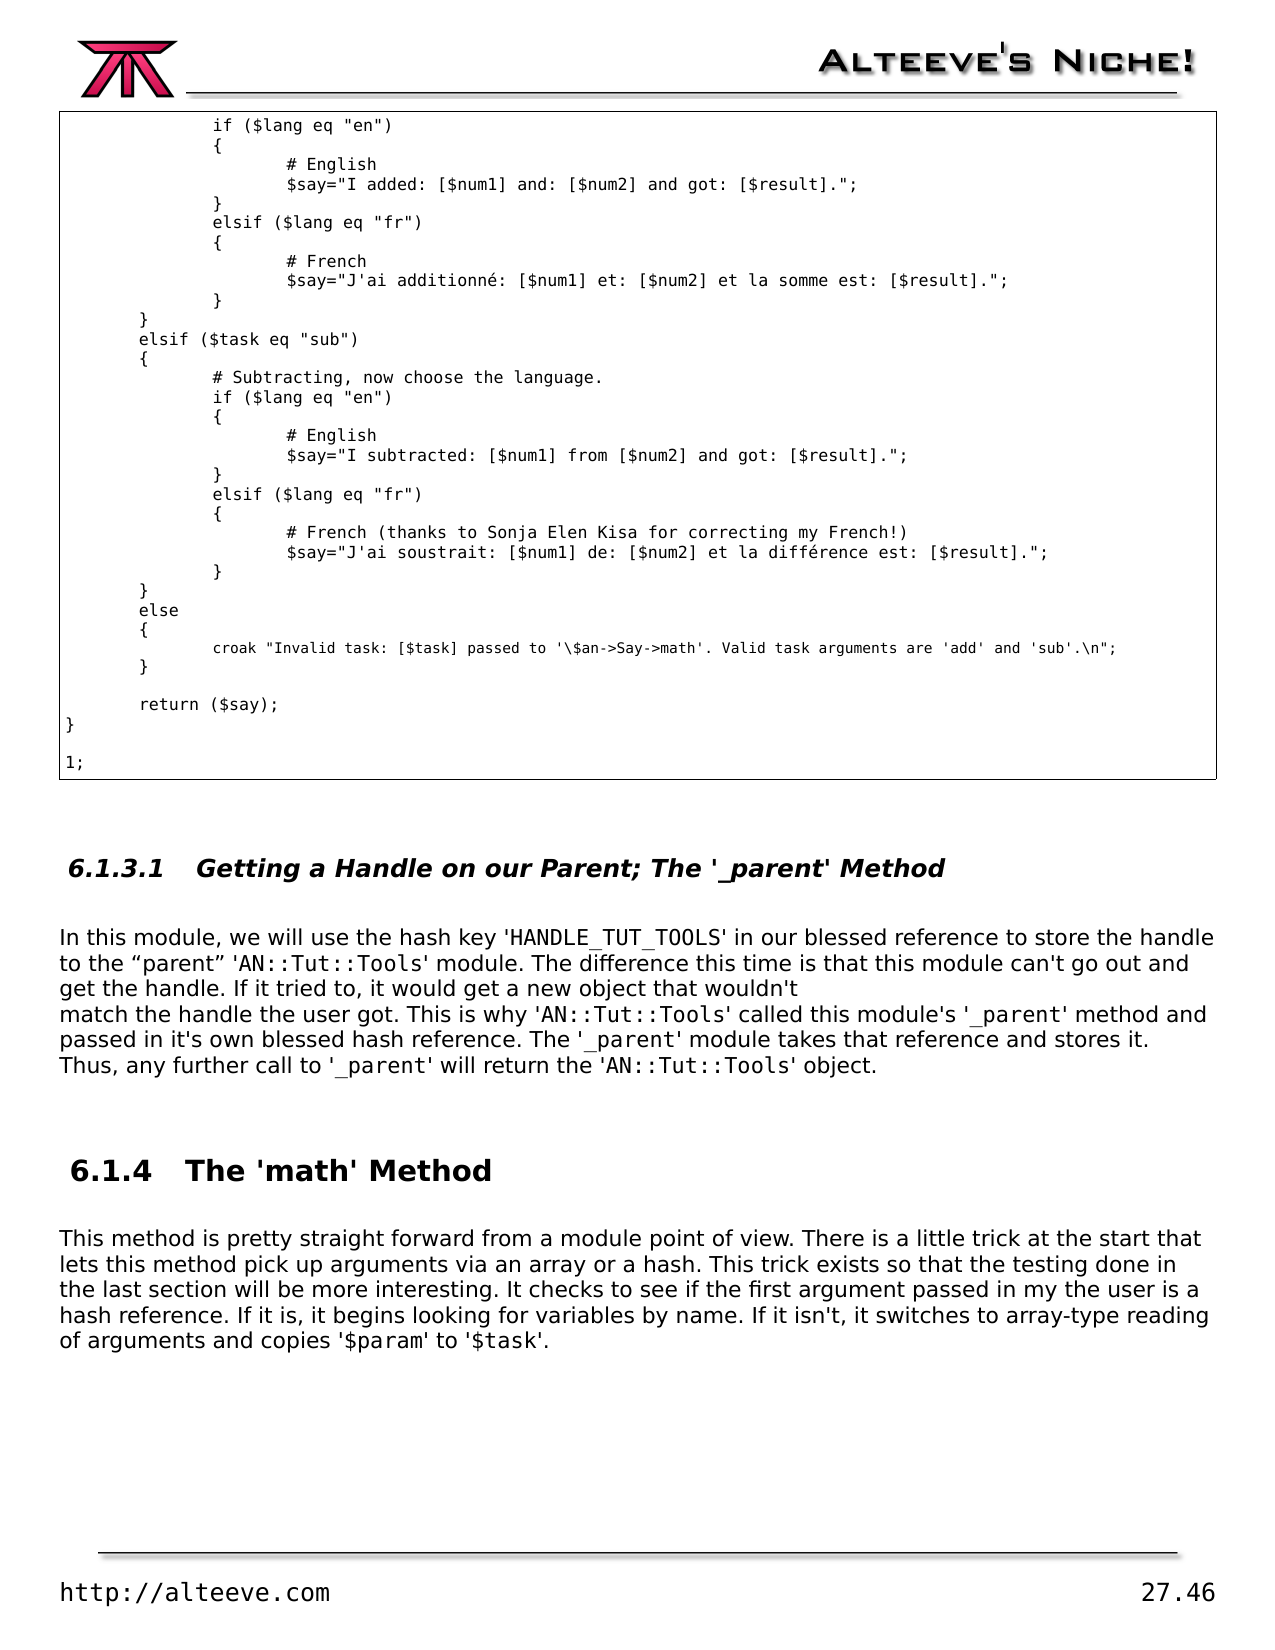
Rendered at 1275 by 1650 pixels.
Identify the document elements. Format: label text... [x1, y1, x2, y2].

subtitle The 'math' Method [59, 1154, 1216, 1188]
picture [76, 39, 1199, 99]
table_cell if ($lang eq "en") { # English $say="I added: [$num1] and: [$num2] and got: [$result]."; } elsif ($lang eq "fr") { # French $say="J'ai additionné: [$num1] et: [$num2] et la somme est: [$result]."; } } elsif ($task eq "sub") { # Subtracting, now choose the language. if ($lang eq "en") { # English $say="I subtracted: [$num1] from [$num2] and got: [$result]."; } elsif ($lang eq "fr") { # French (thanks to Sonja Elen Kisa for correcting my French!) $say="J'ai soustrait: [$num1] de: [$num2] et la différence est: [$result]."; } } else { croak "Invalid task: [$task] passed to '\$an->Say->math'. Valid task arguments are 'add' and 'sub'.\n"; } return ($say); } 1; [60, 112, 1216, 778]
text This method is pretty straight forward from a module point of view. There is a little trick at the start that lets this method pick up arguments via an array or a hash. This trick exists so that the testing done in the last section will be more interesting. It checks to see if the first argument passed in my the user is a hash reference. If it is, it begins looking for variables by name. If it isn't, it switches to array-type reading of arguments and copies '$param' to '$task'. [59, 1226, 1216, 1354]
text In this module, we will use the hash key 'HANDLE_TUT_TOOLS' in our blessed reference to store the handle to the “parent” 'AN::Tut::Tools' module. The difference this time is that this module can't go out and get the handle. If it tried to, it would get a new object that wouldn't [59, 925, 1216, 1002]
picture [76, 1545, 1199, 1589]
subtitle Getting a Handle on our Parent; The '_parent' Method [59, 854, 1216, 883]
text match the handle the user got. This is why 'AN::Tut::Tools' called this module's '_parent' method and passed in it's own blessed hash reference. The '_parent' module takes that reference and stores it. Thus, any further call to '_parent' will return the 'AN::Tut::Tools' object. [59, 1002, 1216, 1078]
